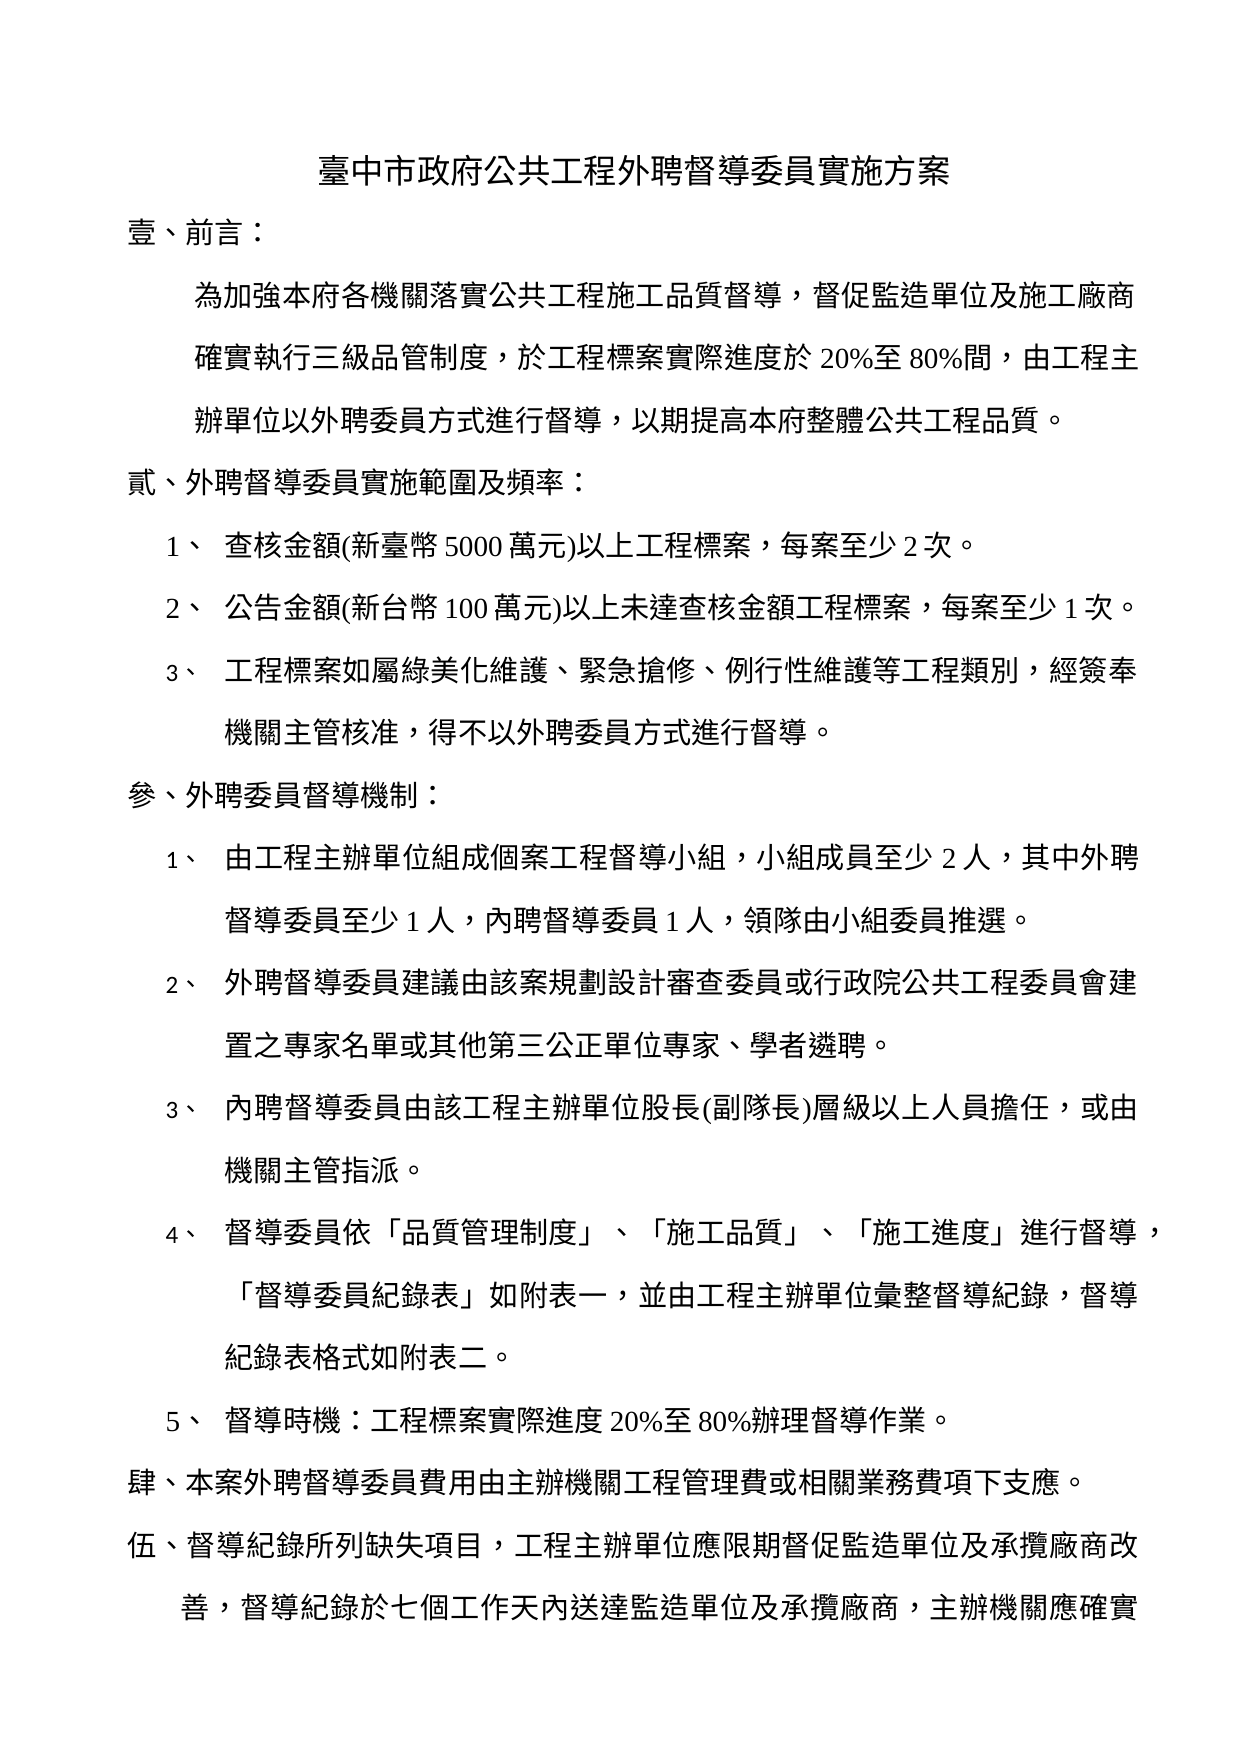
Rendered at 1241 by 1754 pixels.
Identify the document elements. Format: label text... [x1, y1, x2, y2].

text 參、外聘委員督導機制： [127, 752, 1140, 814]
list 外聘督導委員建議由該案規劃設計審查委員或行政院公共工程委員會建置之專家名單或其他第三公正單位專家、學者遴聘。 [165, 939, 1140, 1064]
text 壹、前言： [127, 189, 1140, 252]
text 肆、本案外聘督導委員費用由主辦機關工程管理費或相關業務費項下支應。 [127, 1439, 1140, 1502]
list 內聘督導委員由該工程主辦單位股長(副隊長)層級以上人員擔任，或由機關主管指派。 [165, 1064, 1140, 1189]
text 伍、督導紀錄所列缺失項目，工程主辦單位應限期督促監造單位及承攬廠商改善，督導紀錄於七個工作天內送達監造單位及承攬廠商，主辦機關應確實 [127, 1502, 1140, 1627]
text 為加強本府各機關落實公共工程施工品質督導，督促監造單位及施工廠商確實執行三級品管制度，於工程標案實際進度於20%至80%間，由工程主辦單位以外聘委員方式進行督導，以期提高本府整體公共工程品質。 [194, 252, 1140, 439]
text 臺中市政府公共工程外聘督導委員實施方案 [127, 127, 1140, 189]
list 查核金額(新臺幣5000萬元)以上工程標案，每案至少2次。 [165, 502, 1140, 564]
list 公告金額(新台幣100萬元)以上未達查核金額工程標案，每案至少1次。 [165, 564, 1140, 627]
list 督導委員依「品質管理制度」、「施工品質」、「施工進度」進行督導，「督導委員紀錄表」如附表一，並由工程主辦單位彙整督導紀錄，督導紀錄表格式如附表二。 [165, 1189, 1140, 1377]
list 工程標案如屬綠美化維護、緊急搶修、例行性維護等工程類別，經簽奉機關主管核准，得不以外聘委員方式進行督導。 [165, 627, 1140, 752]
text 貳、外聘督導委員實施範圍及頻率： [127, 439, 1140, 502]
list 督導時機：工程標案實際進度20%至80%辦理督導作業。 [165, 1377, 1140, 1439]
list 由工程主辦單位組成個案工程督導小組，小組成員至少2人，其中外聘督導委員至少1人，內聘督導委員1人，領隊由小組委員推選。 [165, 814, 1140, 939]
